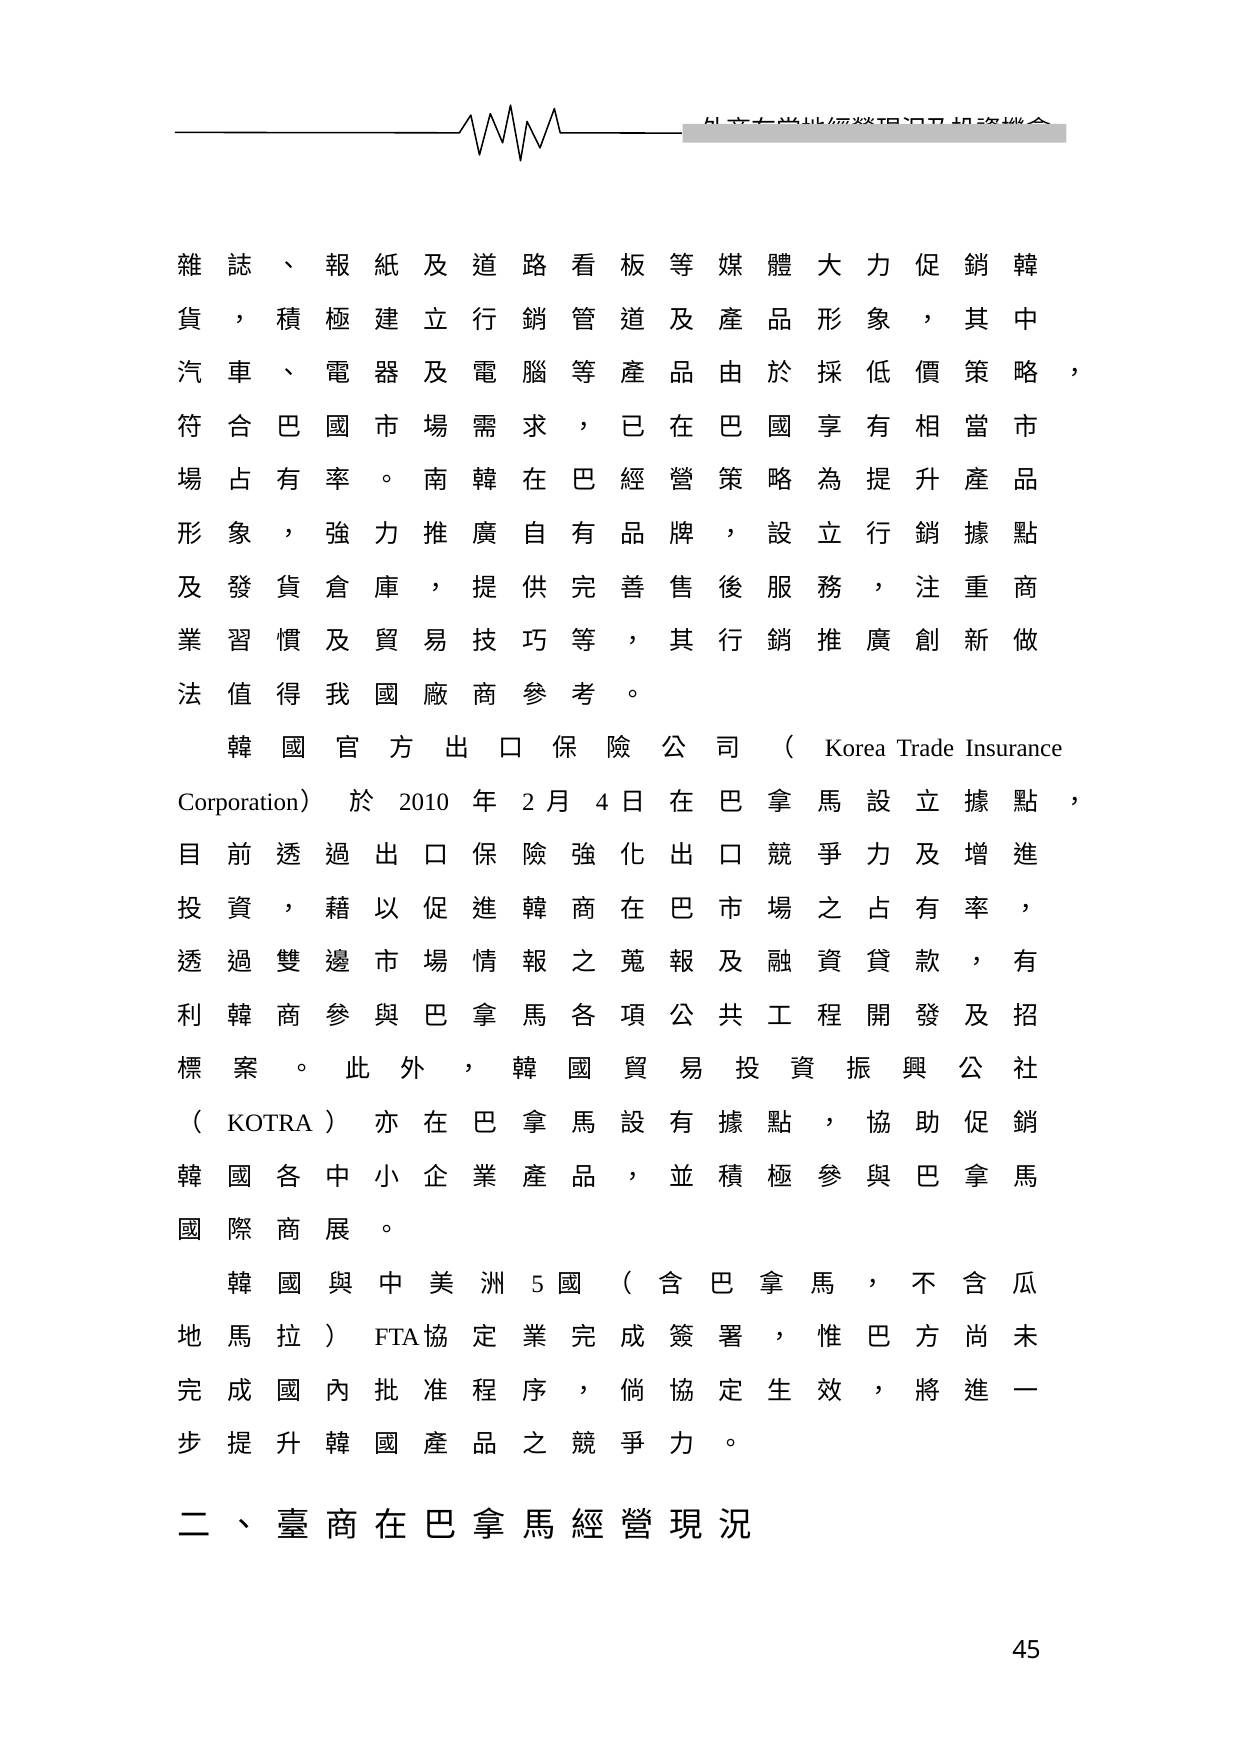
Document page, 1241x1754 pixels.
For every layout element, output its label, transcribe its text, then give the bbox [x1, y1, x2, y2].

text 韓國輸銷巴拿馬產品以汽車及其零配件、鋼材、行動電話、通訊器材及家電產品等為主。由於巴國勞工成本較高，且市場不大，韓商並未在巴拿馬設廠生產，多採貨品直銷至中南美洲各國之貿易模式，經箇朗自由區轉口比例不大。韓商習以大企業鯨吞方式拓展巴拿馬市場，以自建通路及價格優勢搶攻市占率，韓國汽車、家電及資訊產品已在巴國建立相當知名度，市場占有率不斷提升。韓國跨國集團如Hyundai、Samsung及LG等均在巴國設立分公司或在箇朗自由區內設立發貨倉庫，輔以電視、雜誌、報紙及道路看板等媒體大力促銷韓貨，積極建立行銷管道及產品形象，其中汽車、電器及電腦等產品由於採低價策略，符合巴國市場需求，已在巴國享有相當市場占有率。南韓在巴經營策略為提升產品形象，強力推廣自有品牌，設立行銷據點及發貨倉庫，提供完善售後服務，注重商業習慣及貿易技巧等，其行銷推廣創新做法值得我國廠商參考。 [178, 237, 1063, 719]
text 韓國與中美洲5國（含巴拿馬，不含瓜地馬拉）FTA協定業完成簽署，惟巴方尚未完成國內批准程序，倘協定生效，將進一步提升韓國產品之競爭力。 [178, 1254, 1063, 1469]
text 韓國官方出口保險公司（Korea Trade Insurance Corporation）於2010年2月4日在巴拿馬設立據點，目前透過出口保險強化出口競爭力及增進投資，藉以促進韓商在巴市場之占有率，透過雙邊市場情報之蒐報及融資貸款，有利韓商參與巴拿馬各項公共工程開發及招標案。此外，韓國貿易投資振興公社（KOTRA）亦在巴拿馬設有據點，協助促銷韓國各中小企業產品，並積極參與巴拿馬國際商展。 [178, 719, 1063, 1254]
text 二、臺商在巴拿馬經營現況 [178, 1495, 1063, 1549]
